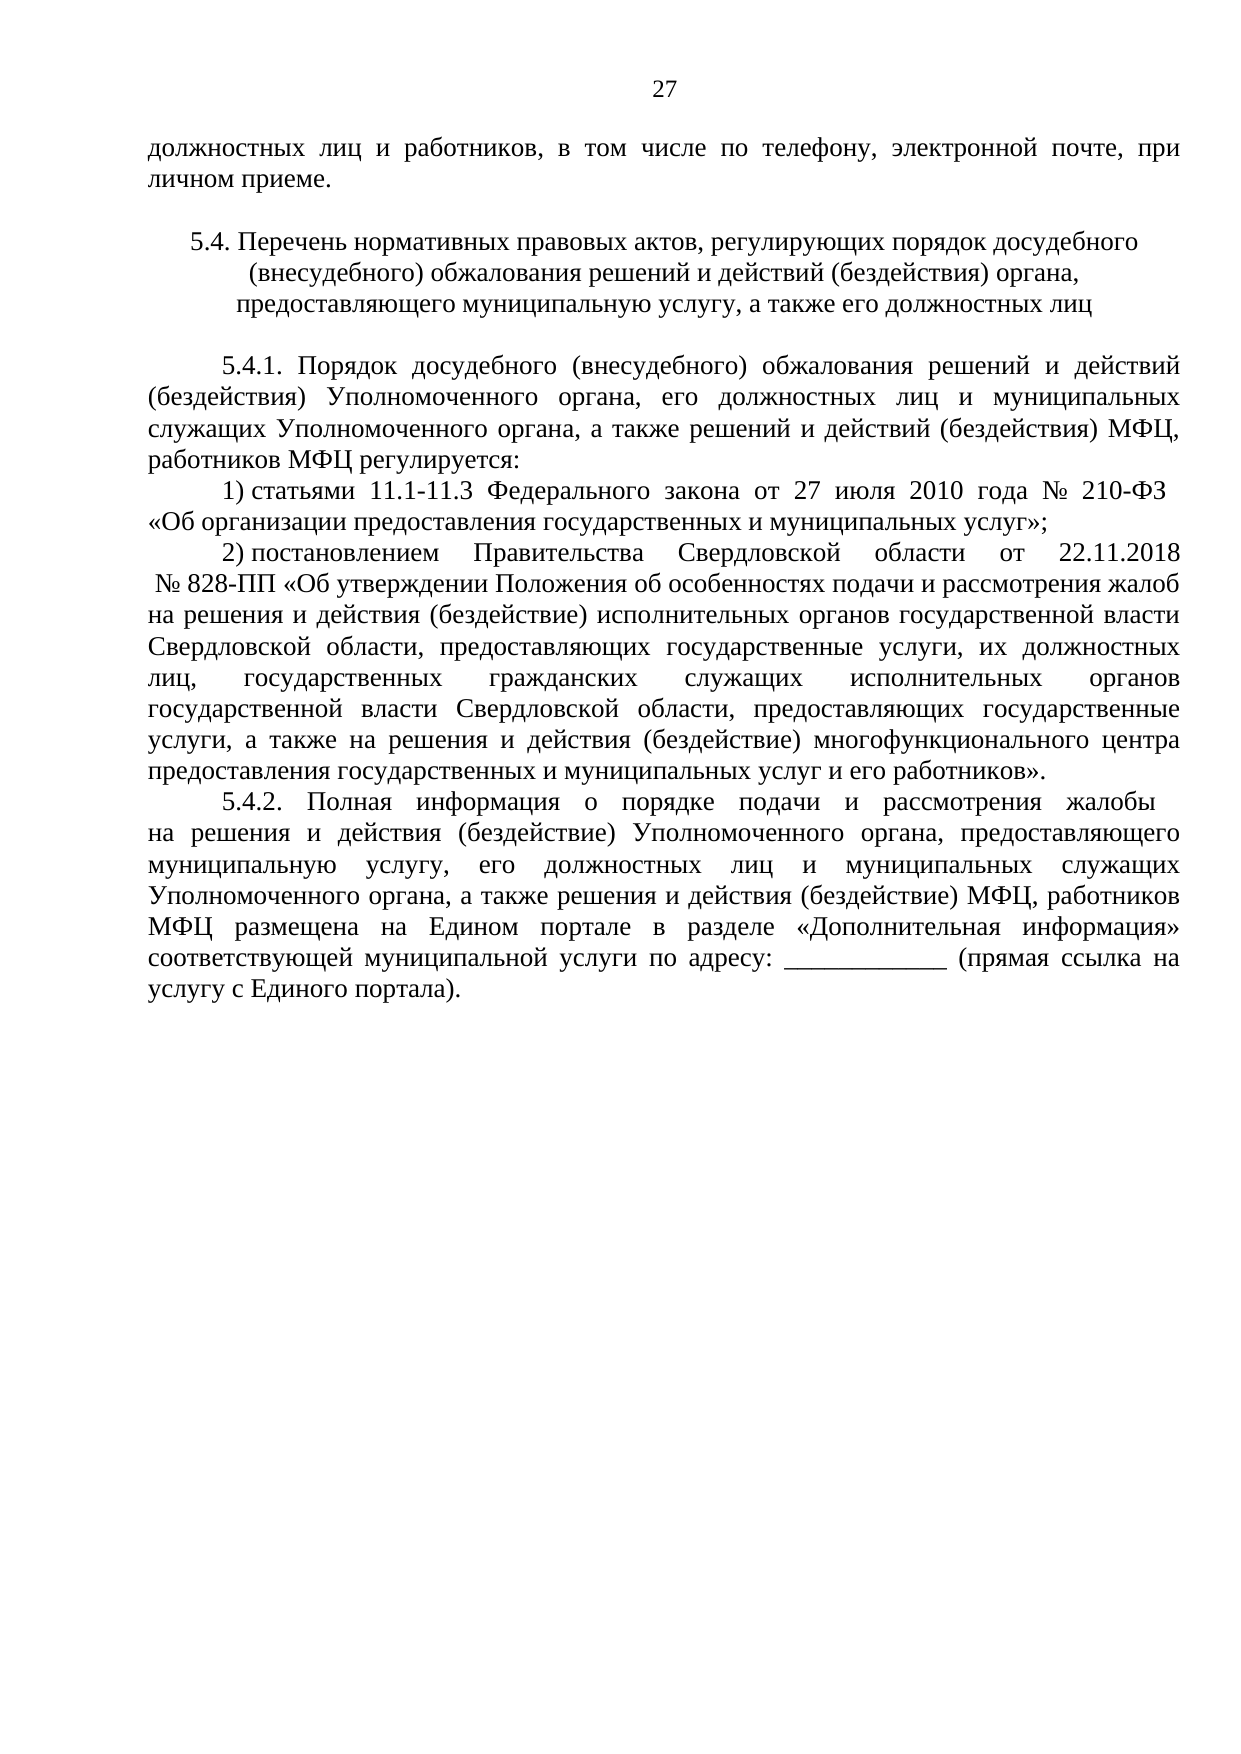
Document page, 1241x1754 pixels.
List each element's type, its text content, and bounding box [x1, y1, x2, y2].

list постановлением Правительства Свердловской области от 22.11.2018 № 828-ПП «Об утверждении Положения об особенностях подачи и рассмотрения жалоб на решения и действия (бездействие) исполнительных органов государственной власти Свердловской области, предоставляющих государственные услуги, их должностных лиц, государственных гражданских служащих исполнительных органов государственной власти Свердловской области, предоставляющих государственные услуги, а также на решения и действия (бездействие) многофункционального центра предоставления государственных и муниципальных услуг и его работников». [148, 536, 1181, 785]
text должностных лиц и работников, в том числе по телефону, электронной почте, при личном приеме. [148, 131, 1181, 194]
text 5.4. Перечень нормативных правовых актов, регулирующих порядок досудебного (внесудебного) обжалования решений и действий (бездействия) органа, предоставляющего муниципальную услугу, а также его должностных лиц [148, 225, 1181, 318]
text 5.4.2. Полная информация о порядке подачи и рассмотрения жалобы на решения и действия (бездействие) Уполномоченного органа, предоставляющего муниципальную услугу, его должностных лиц и муниципальных служащих Уполномоченного органа, а также решения и действия (бездействие) МФЦ, работников МФЦ размещена на Едином портале в разделе «Дополнительная информация» соответствующей муниципальной услуги по адресу: ____________ (прямая ссылка на услугу с Единого портала). [148, 785, 1181, 1003]
text 5.4.1. Порядок досудебного (внесудебного) обжалования решений и действий (бездействия) Уполномоченного органа, его должностных лиц и муниципальных служащих Уполномоченного органа, а также решений и действий (бездействия) МФЦ, работников МФЦ регулируется: [148, 349, 1181, 474]
list статьями 11.1-11.3 Федерального закона от 27 июля 2010 года № 210-ФЗ «Об организации предоставления государственных и муниципальных услуг»; [148, 474, 1181, 536]
